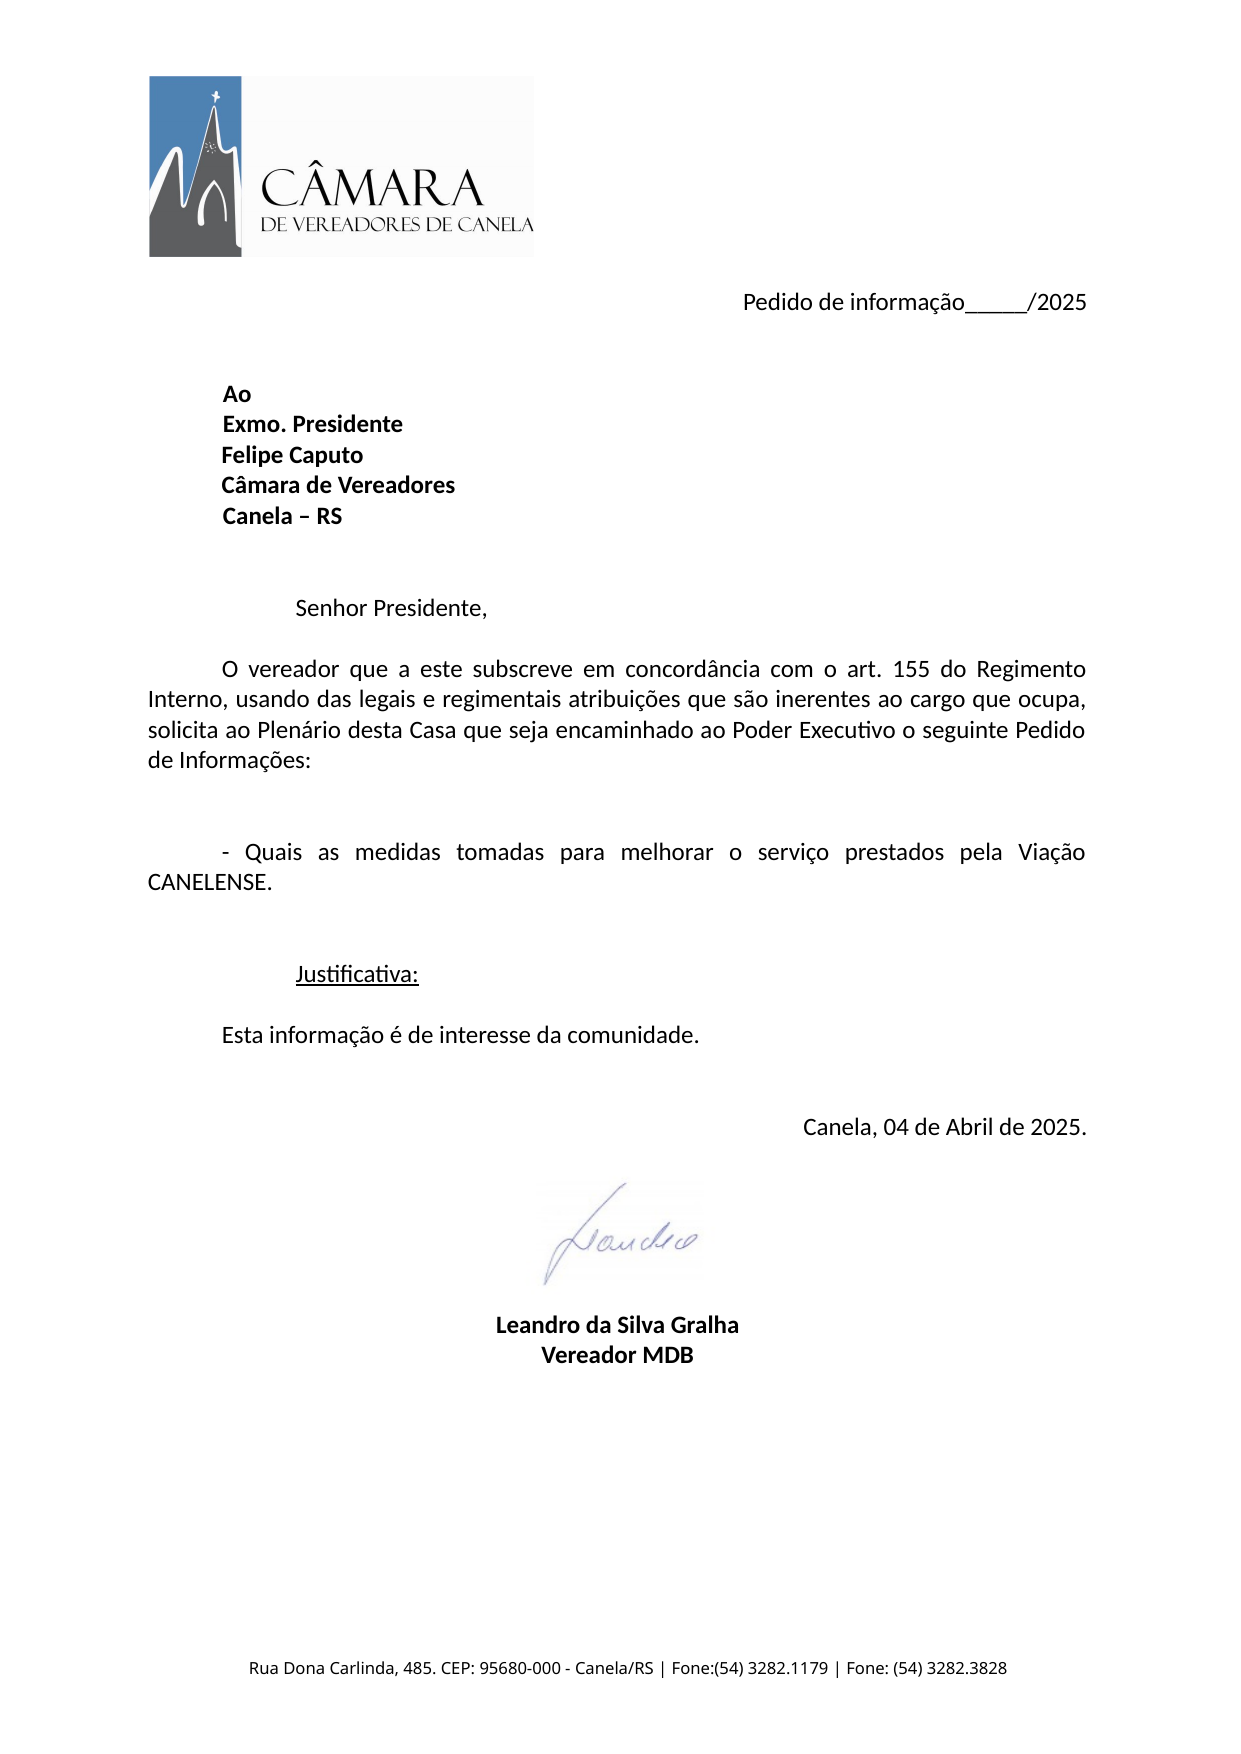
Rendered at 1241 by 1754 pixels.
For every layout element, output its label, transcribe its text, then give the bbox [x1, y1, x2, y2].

text Câmara de Vereadores [148, 470, 1087, 500]
text Vereador MDB [148, 1339, 1087, 1370]
picture [149, 76, 534, 257]
text Esta informação é de interesse da comunidade. [148, 988, 1087, 1049]
text Ao [148, 378, 1087, 409]
text Canela – RS [148, 500, 1087, 531]
text Felipe Caputo [148, 439, 1087, 470]
text Senhor Presidente, [148, 592, 1087, 622]
picture [422, 1160, 777, 1309]
text Pedido de informação_____/2025 [148, 287, 1087, 317]
text Leandro da Silva Gralha [148, 1141, 1087, 1339]
text Exmo. Presidente [148, 409, 1087, 439]
text Canela, 04 de Abril de 2025. [148, 1111, 1087, 1141]
text - Quais as medidas tomadas para melhorar o serviço prestados pela Viação CANELENSE. [148, 836, 1087, 897]
text Justificativa: [148, 958, 1087, 988]
text O vereador que a este subscreve em concordância com o art. 155 do Regimento Interno, usando das legais e regimentais atribuições que são inerentes ao cargo que ocupa, solicita ao Plenário desta Casa que seja encaminhado ao Poder Executivo o seguinte Pedido de Informações: [148, 653, 1087, 775]
